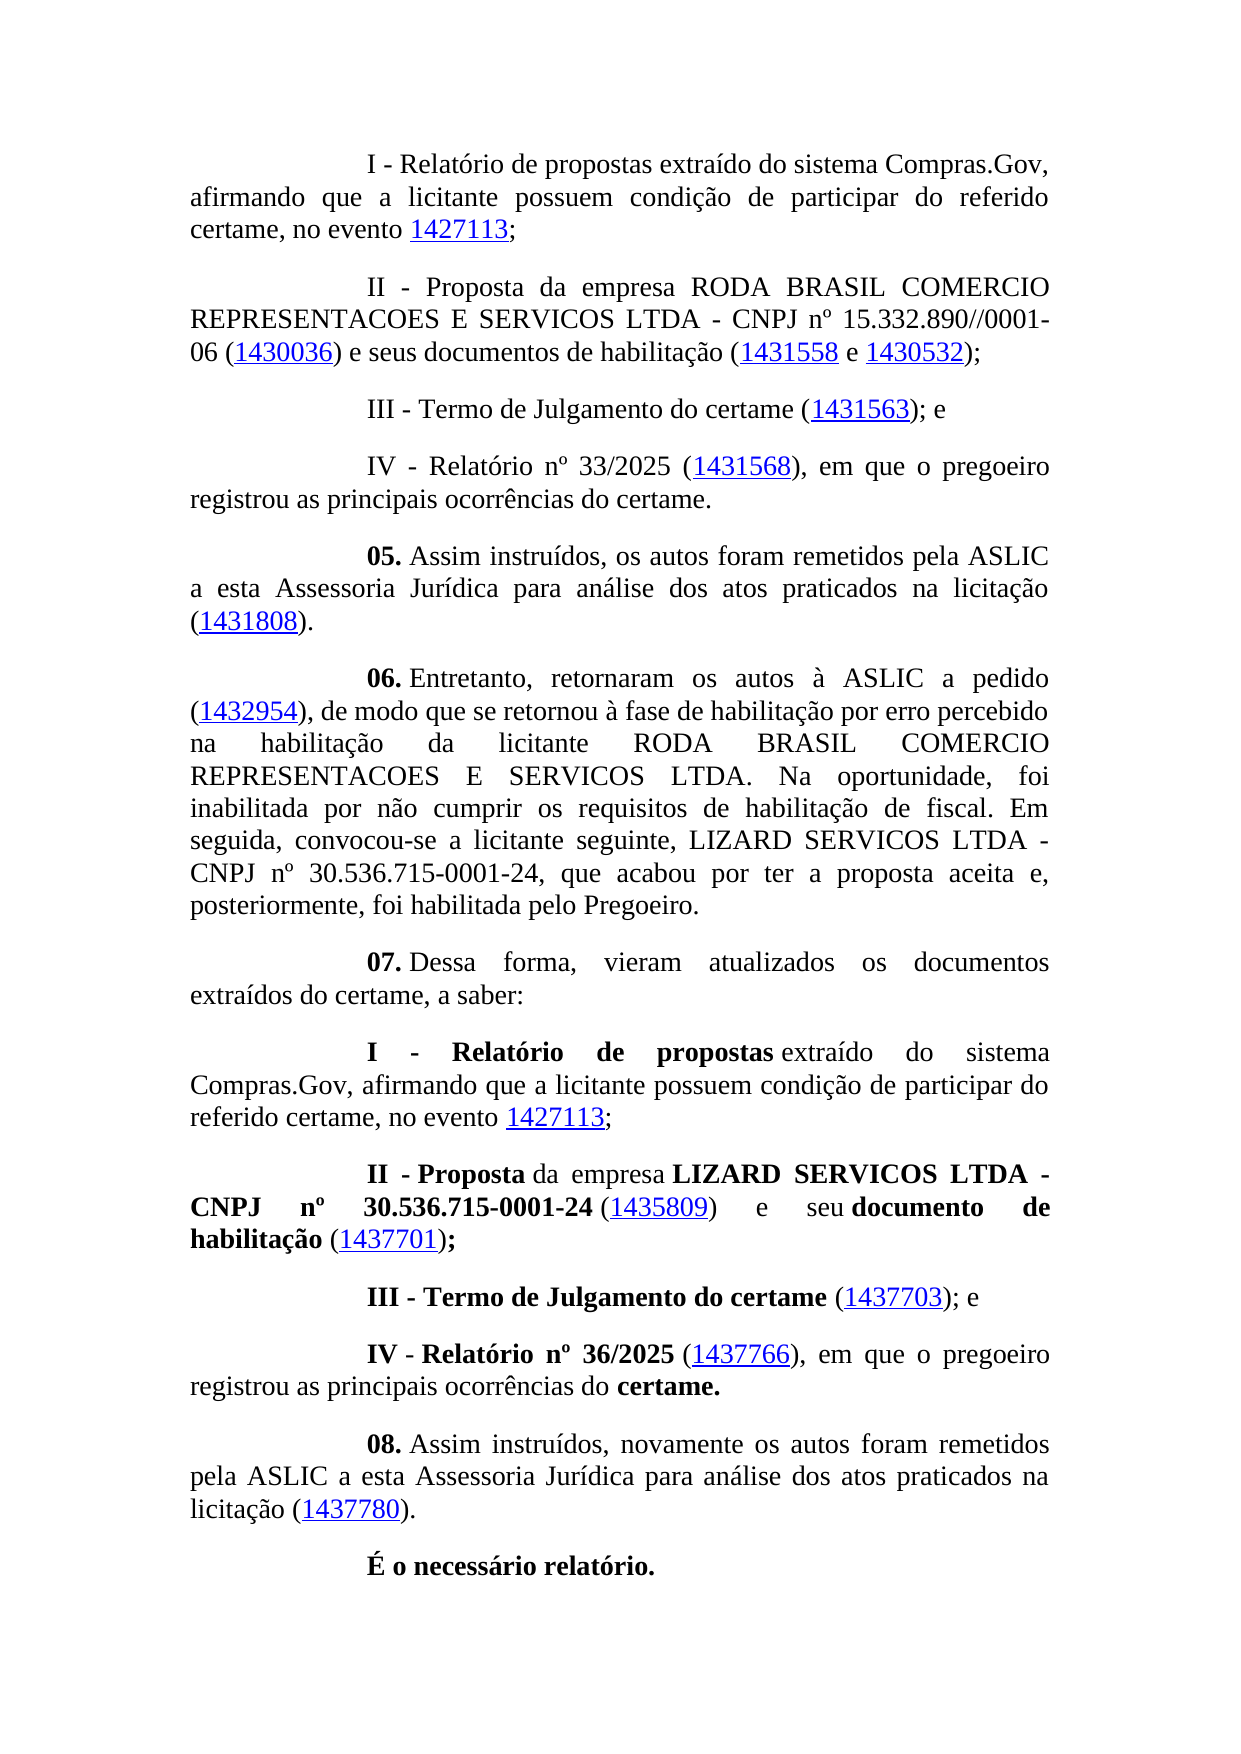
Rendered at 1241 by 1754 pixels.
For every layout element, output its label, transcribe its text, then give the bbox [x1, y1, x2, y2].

text 05. Assim instruídos, os autos foram remetidos pela ASLIC a esta Assessoria Jurídica para análise dos atos praticados na licitação (1431808). [190, 539, 1051, 636]
text 08. Assim instruídos, novamente os autos foram remetidos pela ASLIC a esta Assessoria Jurídica para análise dos atos praticados na licitação (1437780). [190, 1427, 1051, 1524]
text III - Termo de Julgamento do certame (1431563); e [190, 392, 1051, 424]
text IV - Relatório nº 36/2025 (1437766), em que o pregoeiro registrou as principais ocorrências do certame. [190, 1337, 1051, 1402]
text I - Relatório de propostas extraído do sistema Compras.Gov, afirmando que a licitante possuem condição de participar do referido certame, no evento 1427113; [190, 148, 1051, 245]
text É o necessário relatório. [190, 1549, 1051, 1581]
text III - Termo de Julgamento do certame (1437703); e [190, 1280, 1051, 1312]
text II - Proposta da empresa RODA BRASIL COMERCIO REPRESENTACOES E SERVICOS LTDA - CNPJ nº 15.332.890//0001-06 (1430036) e seus documentos de habilitação (1431558 e 1430532); [190, 270, 1051, 367]
text IV - Relatório nº 33/2025 (1431568), em que o pregoeiro registrou as principais ocorrências do certame. [190, 449, 1051, 514]
text I - Relatório de propostas extraído do sistema Compras.Gov, afirmando que a licitante possuem condição de participar do referido certame, no evento 1427113; [190, 1035, 1051, 1132]
text II - Proposta da empresa LIZARD SERVICOS LTDA - CNPJ nº 30.536.715-0001-24 (1435809) e seu documento de habilitação (1437701); [190, 1157, 1051, 1255]
text 07. Dessa forma, vieram atualizados os documentos extraídos do certame, a saber: [190, 946, 1051, 1010]
text 06. Entretanto, retornaram os autos à ASLIC a pedido (1432954), de modo que se retornou à fase de habilitação por erro percebido na habilitação da licitante RODA BRASIL COMERCIO REPRESENTACOES E SERVICOS LTDA. Na oportunidade, foi inabilitada por não cumprir os requisitos de habilitação de fiscal. Em seguida, convocou-se a licitante seguinte, LIZARD SERVICOS LTDA - CNPJ nº 30.536.715-0001-24, que acabou por ter a proposta aceita e, posteriormente, foi habilitada pelo Pregoeiro. [190, 661, 1051, 921]
